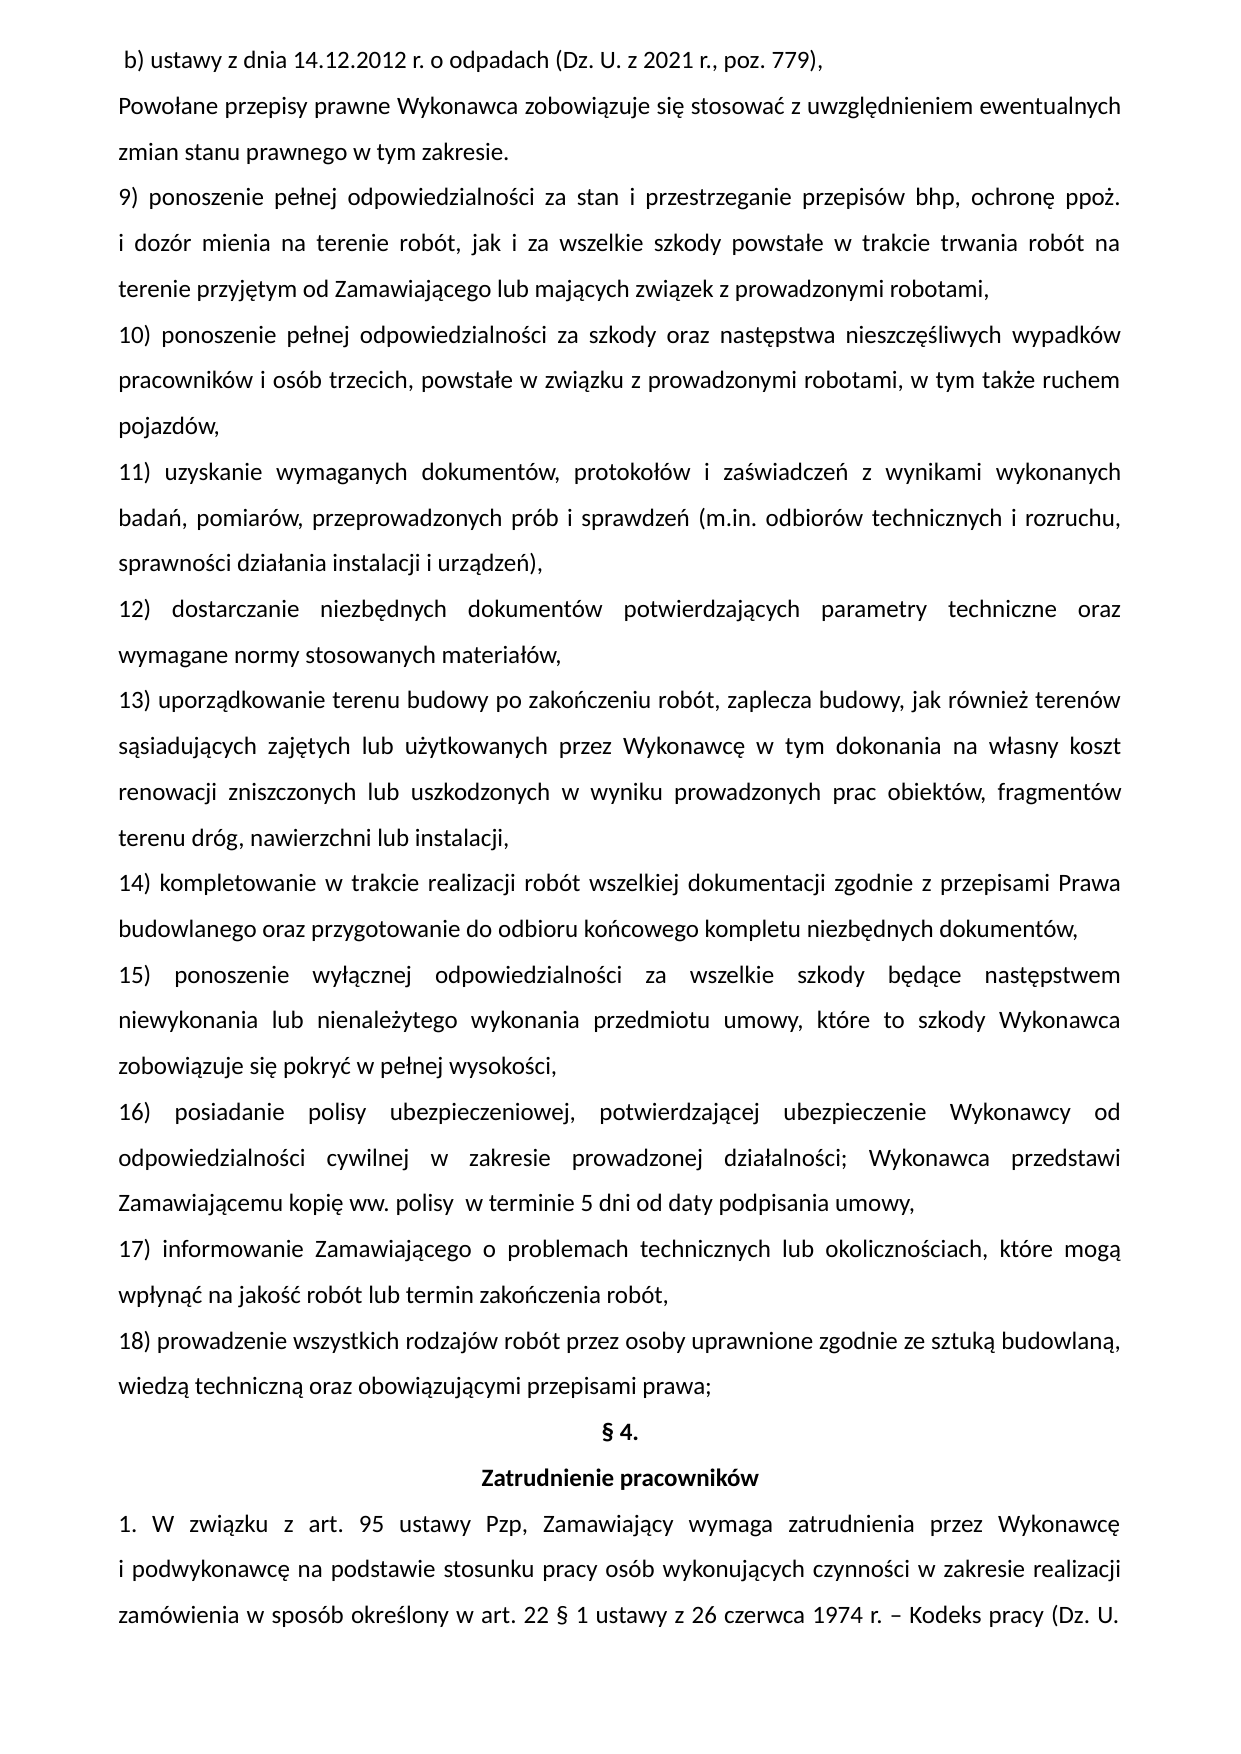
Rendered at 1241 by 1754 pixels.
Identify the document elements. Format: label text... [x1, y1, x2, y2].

text 15) ponoszenie wyłącznej odpowiedzialności za wszelkie szkody będące następstwem niewykonania lub nienależytego wykonania przedmiotu umowy, które to szkody Wykonawca zobowiązuje się pokryć w pełnej wysokości, [118, 959, 1122, 1081]
text 10) ponoszenie pełnej odpowiedzialności za szkody oraz następstwa nieszczęśliwych wypadków pracowników i osób trzecich, powstałe w związku z prowadzonymi robotami, w tym także ruchem pojazdów, [118, 319, 1122, 441]
text 9) ponoszenie pełnej odpowiedzialności za stan i przestrzeganie przepisów bhp, ochronę ppoż. i dozór mienia na terenie robót, jak i za wszelkie szkody powstałe w trakcie trwania robót na terenie przyjętym od Zamawiającego lub mających związek z prowadzonymi robotami, [118, 182, 1122, 303]
text 17) informowanie Zamawiającego o problemach technicznych lub okolicznościach, które mogą wpłynąć na jakość robót lub termin zakończenia robót, [118, 1233, 1122, 1309]
text 12) dostarczanie niezbędnych dokumentów potwierdzających parametry techniczne oraz wymagane normy stosowanych materiałów, [118, 593, 1122, 669]
text Powołane przepisy prawne Wykonawca zobowiązuje się stosować z uwzględnieniem ewentualnych zmian stanu prawnego w tym zakresie. [118, 90, 1122, 166]
text b) ustawy z dnia 14.12.2012 r. o odpadach (Dz. U. z 2021 r., poz. 779), [118, 44, 1122, 75]
text § 4. [118, 1416, 1122, 1447]
text 18) prowadzenie wszystkich rodzajów robót przez osoby uprawnione zgodnie ze sztuką budowlaną, wiedzą techniczną oraz obowiązującymi przepisami prawa; [118, 1325, 1122, 1401]
text 14) kompletowanie w trakcie realizacji robót wszelkiej dokumentacji zgodnie z przepisami Prawa budowlanego oraz przygotowanie do odbioru końcowego kompletu niezbędnych dokumentów, [118, 867, 1122, 944]
text 13) uporządkowanie terenu budowy po zakończeniu robót, zaplecza budowy, jak również terenów sąsiadujących zajętych lub użytkowanych przez Wykonawcę w tym dokonania na własny koszt renowacji zniszczonych lub uszkodzonych w wyniku prowadzonych prac obiektów, fragmentów terenu dróg, nawierzchni lub instalacji, [118, 684, 1122, 852]
text 1. W związku z art. 95 ustawy Pzp, Zamawiający wymaga zatrudnienia przez Wykonawcę i podwykonawcę na podstawie stosunku pracy osób wykonujących czynności w zakresie realizacji zamówienia w sposób określony w art. 22 § 1 ustawy z 26 czerwca 1974 r. – Kodeks pracy (Dz. U. [118, 1508, 1122, 1630]
text 11) uzyskanie wymaganych dokumentów, protokołów i zaświadczeń z wynikami wykonanych badań, pomiarów, przeprowadzonych prób i sprawdzeń (m.in. odbiorów technicznych i rozruchu, sprawności działania instalacji i urządzeń), [118, 456, 1122, 578]
text Zatrudnienie pracowników [118, 1462, 1122, 1492]
text 16) posiadanie polisy ubezpieczeniowej, potwierdzającej ubezpieczenie Wykonawcy od odpowiedzialności cywilnej w zakresie prowadzonej działalności; Wykonawca przedstawi Zamawiającemu kopię ww. polisy w terminie 5 dni od daty podpisania umowy, [118, 1096, 1122, 1218]
